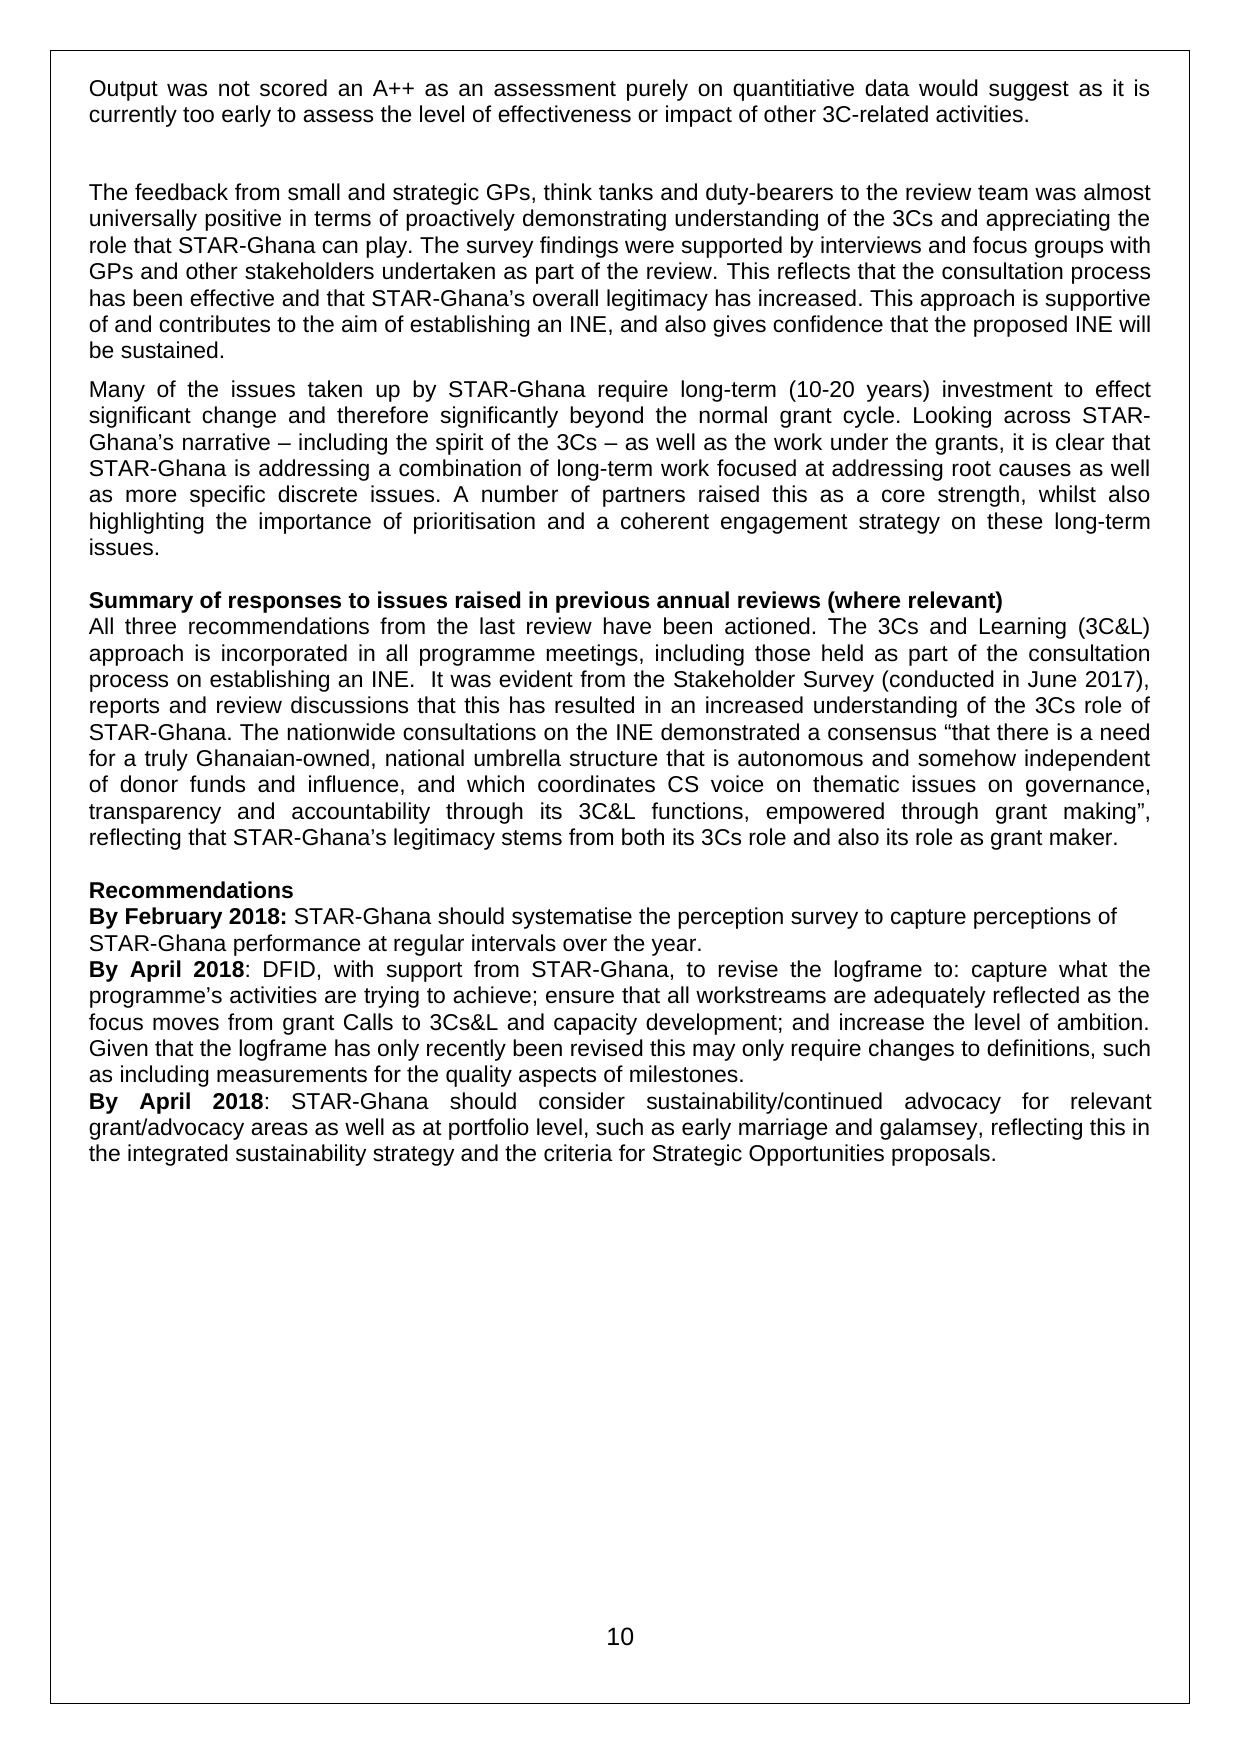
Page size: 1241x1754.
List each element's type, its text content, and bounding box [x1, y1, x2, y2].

text By April 2018: DFID, with support from STAR-Ghana, to revise the logframe to: capture what the programme’s activities are trying to achieve; ensure that all workstreams are adequately reflected as the focus moves from grant Calls to 3Cs&L and capacity development; and increase the level of ambition. Given that the logframe has only recently been revised this may only require changes to definitions, such as including measurements for the quality aspects of milestones. [89, 956, 1152, 1088]
text Recommendations [89, 877, 1152, 903]
text By February 2018: STAR-Ghana should systematise the perception survey to capture perceptions of STAR-Ghana performance at regular intervals over the year. [89, 903, 1152, 956]
list The feedback from small and strategic GPs, think tanks and duty-bearers to the review team was almost universally positive in terms of proactively demonstrating understanding of the 3Cs and appreciating the role that STAR-Ghana can play. The survey findings were supported by interviews and focus groups with GPs and other stakeholders undertaken as part of the review. This reflects that the consultation process has been effective and that STAR-Ghana’s overall legitimacy has increased. This approach is supportive of and contributes to the aim of establishing an INE, and also gives confidence that the proposed INE will be sustained. [89, 179, 1152, 363]
list By April 2018: STAR-Ghana should consider sustainability/continued advocacy for relevant grant/advocacy areas as well as at portfolio level, such as early marriage and galamsey, reflecting this in the integrated sustainability strategy and the criteria for Strategic Opportunities proposals. [89, 1088, 1152, 1167]
text Summary of responses to issues raised in previous annual reviews (where relevant) [89, 587, 1152, 613]
text Many of the issues taken up by STAR-Ghana require long-term (10-20 years) investment to effect significant change and therefore significantly beyond the normal grant cycle. Looking across STAR-Ghana’s narrative – including the spirit of the 3Cs – as well as the work under the grants, it is clear that STAR-Ghana is addressing a combination of long-term work focused at addressing root causes as well as more specific discrete issues. A number of partners raised this as a core strength, whilst also highlighting the importance of prioritisation and a coherent engagement strategy on these long-term issues. [89, 376, 1152, 561]
list Output was not scored an A++ as an assessment purely on quantitiative data would suggest as it is currently too early to assess the level of effectiveness or impact of other 3C-related activities. [89, 75, 1152, 128]
text All three recommendations from the last review have been actioned. The 3Cs and Learning (3C&L) approach is incorporated in all programme meetings, including those held as part of the consultation process on establishing an INE. It was evident from the Stakeholder Survey (conducted in June 2017), reports and review discussions that this has resulted in an increased understanding of the 3Cs role of STAR-Ghana. The nationwide consultations on the INE demonstrated a consensus “that there is a need for a truly Ghanaian-owned, national umbrella structure that is autonomous and somehow independent of donor funds and influence, and which coordinates CS voice on thematic issues on governance, transparency and accountability through its 3C&L functions, empowered through grant making”, reflecting that STAR-Ghana’s legitimacy stems from both its 3Cs role and also its role as grant maker. [89, 613, 1152, 850]
